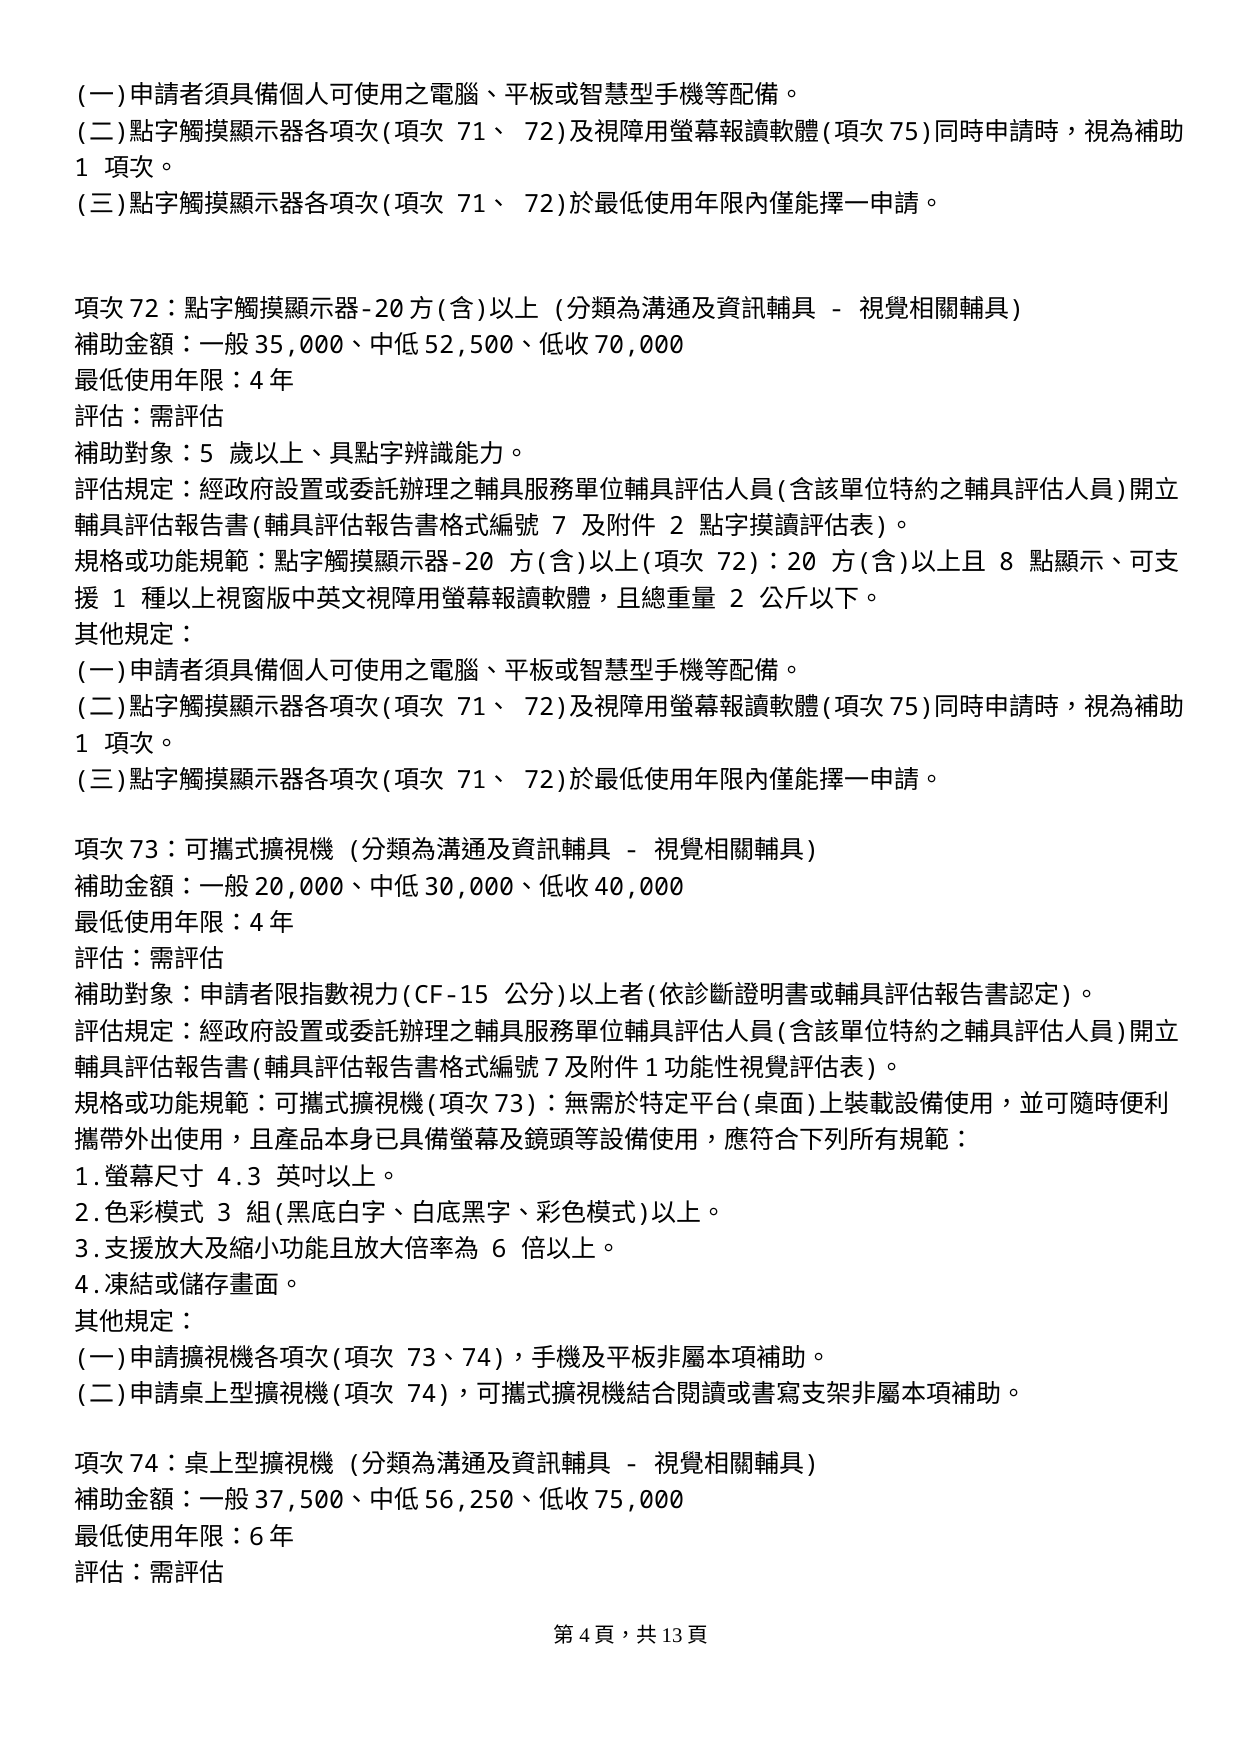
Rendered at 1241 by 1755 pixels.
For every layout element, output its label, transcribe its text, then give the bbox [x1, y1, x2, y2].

text 1.螢幕尺寸 4.3 英吋以上。 [74, 1156, 1187, 1192]
text 其他規定： [74, 614, 1187, 651]
text 補助金額：一般20,000、中低30,000、低收40,000 [74, 866, 1187, 902]
text 3.支援放大及縮小功能且放大倍率為 6 倍以上。 [74, 1228, 1187, 1265]
text 評估規定：經政府設置或委託辦理之輔具服務單位輔具評估人員(含該單位特約之輔具評估人員)開立輔具評估報告書(輔具評估報告書格式編號 7 及附件 2 點字摸讀評估表)。 [74, 469, 1187, 542]
text 規格或功能規範：可攜式擴視機(項次73)：無需於特定平台(桌面)上裝載設備使用，並可隨時便利攜帶外出使用，且產品本身已具備螢幕及鏡頭等設備使用，應符合下列所有規範： [74, 1083, 1187, 1156]
text (二)點字觸摸顯示器各項次(項次 71、 72)及視障用螢幕報讀軟體(項次75)同時申請時，視為補助 1 項次。 [74, 111, 1187, 184]
text 評估：需評估 [74, 1552, 1187, 1589]
text 補助金額：一般35,000、中低52,500、低收70,000 [74, 324, 1187, 361]
text (一)申請擴視機各項次(項次 73、74)，手機及平板非屬本項補助。 [74, 1337, 1187, 1373]
text (二)申請桌上型擴視機(項次 74)，可攜式擴視機結合閱讀或書寫支架非屬本項補助。 [74, 1373, 1187, 1410]
text 其他規定： [74, 1301, 1187, 1337]
text 規格或功能規範：點字觸摸顯示器-20 方(含)以上(項次 72)：20 方(含)以上且 8 點顯示、可支援 1 種以上視窗版中英文視障用螢幕報讀軟體，且總重量 2 公斤以下。 [74, 542, 1187, 614]
text 補助金額：一般37,500、中低56,250、低收75,000 [74, 1480, 1187, 1516]
text 項次73：可攜式擴視機 (分類為溝通及資訊輔具 - 視覺相關輔具) [74, 830, 1187, 866]
text 最低使用年限：6年 [74, 1516, 1187, 1552]
text 評估：需評估 [74, 397, 1187, 433]
text 4.凍結或儲存畫面。 [74, 1265, 1187, 1301]
text 評估規定：經政府設置或委託辦理之輔具服務單位輔具評估人員(含該單位特約之輔具評估人員)開立輔具評估報告書(輔具評估報告書格式編號7及附件1功能性視覺評估表)。 [74, 1011, 1187, 1083]
text 2.色彩模式 3 組(黑底白字、白底黑字、彩色模式)以上。 [74, 1192, 1187, 1228]
text (三)點字觸摸顯示器各項次(項次 71、 72)於最低使用年限內僅能擇一申請。 [74, 759, 1187, 796]
text (三)點字觸摸顯示器各項次(項次 71、 72)於最低使用年限內僅能擇一申請。 [74, 184, 1187, 220]
text 評估：需評估 [74, 938, 1187, 975]
text 項次72：點字觸摸顯示器-20方(含)以上 (分類為溝通及資訊輔具 - 視覺相關輔具) [74, 288, 1187, 324]
text (一)申請者須具備個人可使用之電腦、平板或智慧型手機等配備。 [74, 75, 1187, 111]
text 最低使用年限：4年 [74, 902, 1187, 938]
text 最低使用年限：4年 [74, 361, 1187, 397]
text 補助對象：申請者限指數視力(CF-15 公分)以上者(依診斷證明書或輔具評估報告書認定)。 [74, 975, 1187, 1011]
text 項次74：桌上型擴視機 (分類為溝通及資訊輔具 - 視覺相關輔具) [74, 1444, 1187, 1480]
text (二)點字觸摸顯示器各項次(項次 71、 72)及視障用螢幕報讀軟體(項次75)同時申請時，視為補助 1 項次。 [74, 687, 1187, 759]
text 補助對象：5 歲以上、具點字辨識能力。 [74, 433, 1187, 469]
text (一)申請者須具備個人可使用之電腦、平板或智慧型手機等配備。 [74, 651, 1187, 687]
